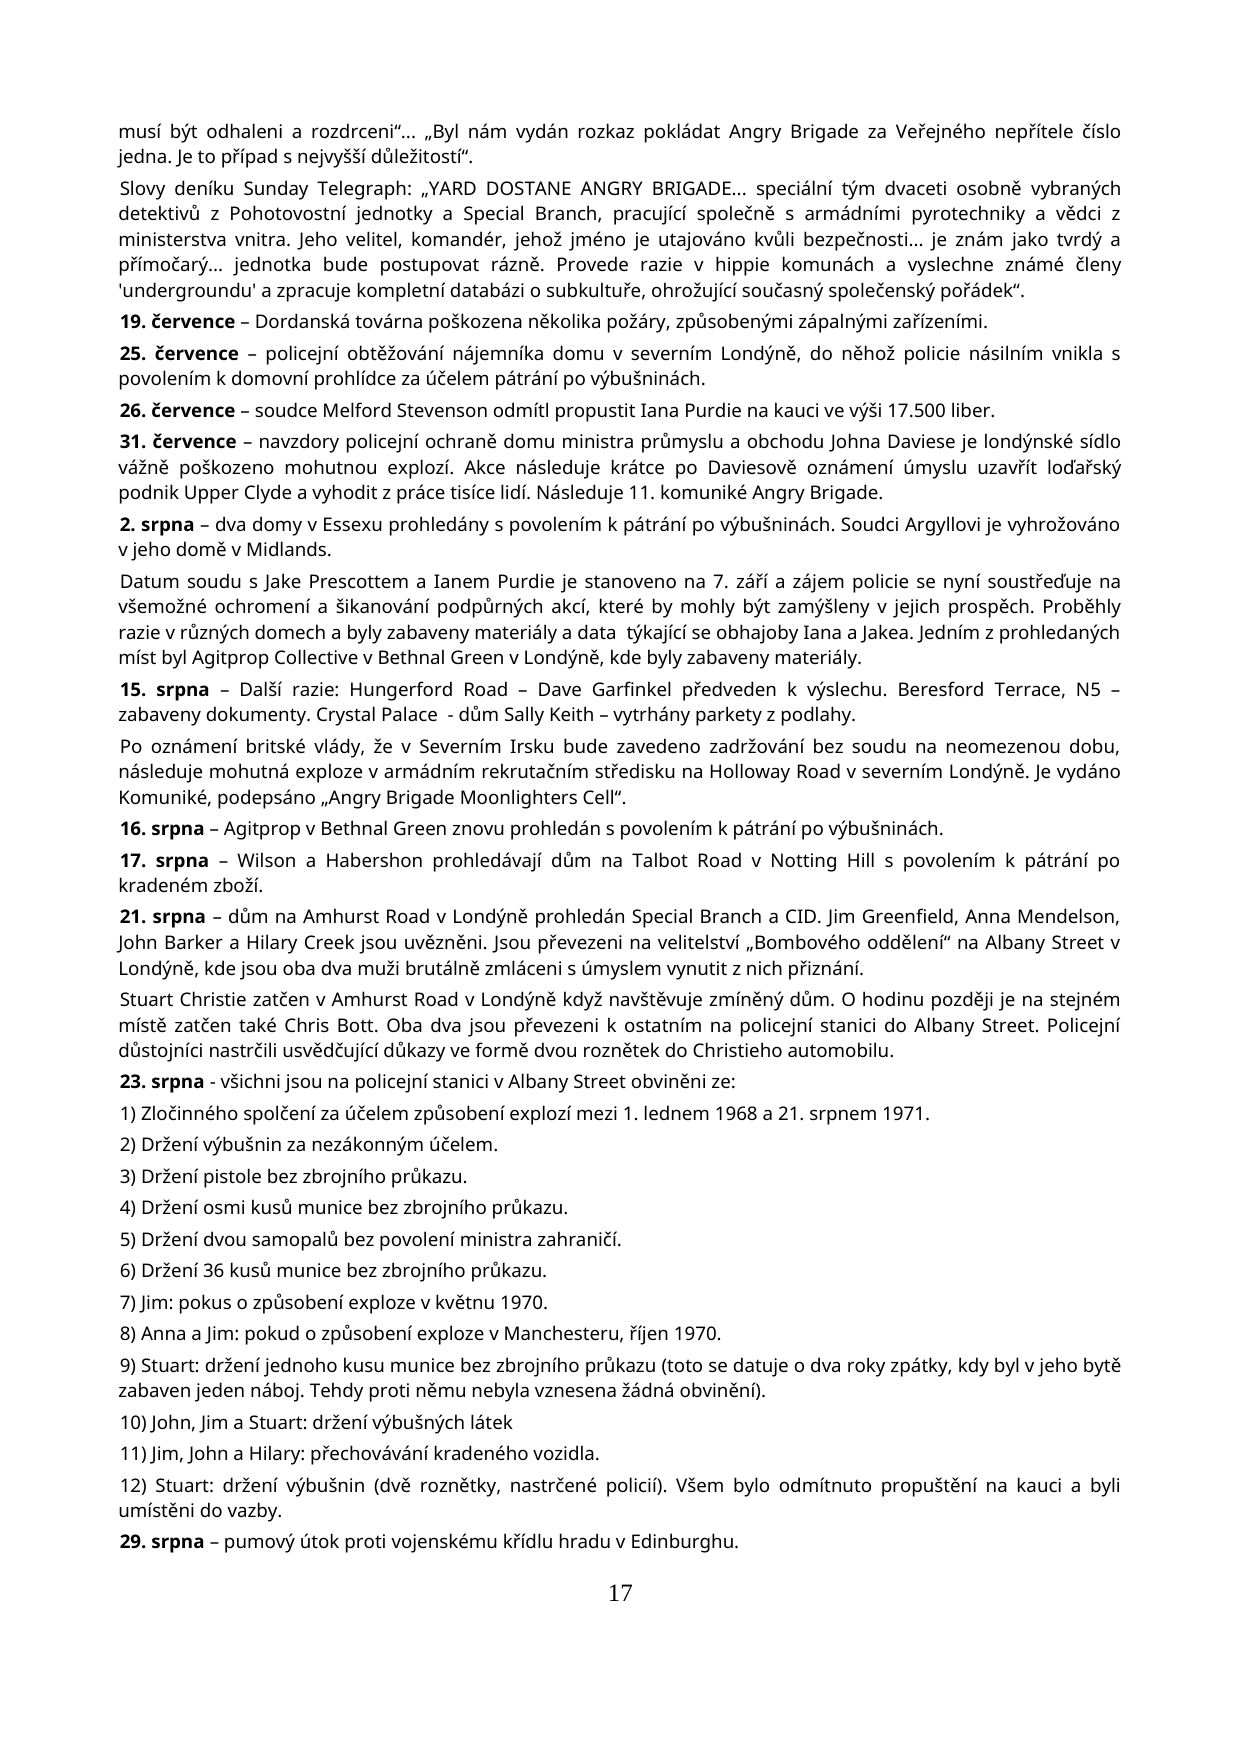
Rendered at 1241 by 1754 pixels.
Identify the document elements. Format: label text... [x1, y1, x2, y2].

text 6) Držení 36 kusů munice bez zbrojního průkazu. [118, 1258, 1122, 1283]
text 26. července – soudce Melford Stevenson odmítl propustit Iana Purdie na kauci ve výši 17.500 liber. [118, 397, 1122, 422]
text 17. srpna – Wilson a Habershon prohledávají dům na Talbot Road v Notting Hill s povolením k pátrání po kradeném zboží. [118, 847, 1122, 898]
text Datum soudu s Jake Prescottem a Ianem Purdie je stanoveno na 7. září a zájem policie se nyní soustřeďuje na všemožné ochromení a šikanování podpůrných akcí, které by mohly být zamýšleny v jejich prospěch. Proběhly razie v různých domech a byly zabaveny materiály a data týkající se obhajoby Iana a Jakea. Jedním z prohledaných míst byl Agitprop Collective v Bethnal Green v Londýně, kde byly zabaveny materiály. [118, 568, 1122, 670]
text 11) Jim, John a Hilary: přechovávání kradeného vozidla. [118, 1440, 1122, 1466]
text 23. srpna - všichni jsou na policejní stanici v Albany Street obviněni ze: [118, 1069, 1122, 1094]
text 9) Stuart: držení jednoho kusu munice bez zbrojního průkazu (toto se datuje o dva roky zpátky, kdy byl v jeho bytě zabaven jeden náboj. Tehdy proti němu nebyla vznesena žádná obvinění). [118, 1352, 1122, 1403]
text musí být odhaleni a rozdrceni“... „Byl nám vydán rozkaz pokládat Angry Brigade za Veřejného nepřítele číslo jedna. Je to případ s nejvyšší důležitostí“. [118, 118, 1122, 169]
text 7) Jim: pokus o způsobení exploze v květnu 1970. [118, 1289, 1122, 1314]
text 2. srpna – dva domy v Essexu prohledány s povolením k pátrání po výbušninách. Soudci Argyllovi je vyhrožováno v jeho domě v Midlands. [118, 511, 1122, 562]
text Slovy deníku Sunday Telegraph: „YARD DOSTANE ANGRY BRIGADE... speciální tým dvaceti osobně vybraných detektivů z Pohotovostní jednotky a Special Branch, pracující společně s armádními pyrotechniky a vědci z ministerstva vnitra. Jeho velitel, komandér, jehož jméno je utajováno kvůli bezpečnosti... je znám jako tvrdý a přímočarý... jednotka bude postupovat rázně. Provede razie v hippie komunách a vyslechne známé členy 'undergroundu' a zpracuje kompletní databázi o subkultuře, ohrožující současný společenský pořádek“. [118, 175, 1122, 303]
text 16. srpna – Agitprop v Bethnal Green znovu prohledán s povolením k pátrání po výbušninách. [118, 815, 1122, 841]
text 21. srpna – dům na Amhurst Road v Londýně prohledán Special Branch a CID. Jim Greenfield, Anna Mendelson, John Barker a Hilary Creek jsou uvězněni. Jsou převezeni na velitelství „Bombového oddělení“ na Albany Street v Londýně, kde jsou oba dva muži brutálně zmláceni s úmyslem vynutit z nich přiznání. [118, 904, 1122, 980]
text Po oznámení britské vlády, že v Severním Irsku bude zavedeno zadržování bez soudu na neomezenou dobu, následuje mohutná exploze v armádním rekrutačním středisku na Holloway Road v severním Londýně. Je vydáno Komuniké, podepsáno „Angry Brigade Moonlighters Cell“. [118, 733, 1122, 809]
text 4) Držení osmi kusů munice bez zbrojního průkazu. [118, 1195, 1122, 1220]
text 8) Anna a Jim: pokud o způsobení exploze v Manchesteru, říjen 1970. [118, 1321, 1122, 1346]
text 12) Stuart: držení výbušnin (dvě roznětky, nastrčené policií). Všem bylo odmítnuto propuštění na kauci a byli umístěni do vazby. [118, 1472, 1122, 1523]
text 2) Držení výbušnin za nezákonným účelem. [118, 1132, 1122, 1157]
text 15. srpna – Další razie: Hungerford Road – Dave Garfinkel předveden k výslechu. Beresford Terrace, N5 – zabaveny dokumenty. Crystal Palace - dům Sally Keith – vytrhány parkety z podlahy. [118, 676, 1122, 727]
text 31. července – navzdory policejní ochraně domu ministra průmyslu a obchodu Johna Daviese je londýnské sídlo vážně poškozeno mohutnou explozí. Akce následuje krátce po Daviesově oznámení úmyslu uzavřít loďařský podnik Upper Clyde a vyhodit z práce tisíce lidí. Následuje 11. komuniké Angry Brigade. [118, 428, 1122, 505]
text 1) Zločinného spolčení za účelem způsobení explozí mezi 1. lednem 1968 a 21. srpnem 1971. [118, 1100, 1122, 1126]
text 3) Držení pistole bez zbrojního průkazu. [118, 1163, 1122, 1189]
text 19. července – Dordanská továrna poškozena několika požáry, způsobenými zápalnými zařízeními. [118, 308, 1122, 334]
text 25. července – policejní obtěžování nájemníka domu v severním Londýně, do něhož policie násilním vnikla s povolením k domovní prohlídce za účelem pátrání po výbušninách. [118, 340, 1122, 391]
text 29. srpna – pumový útok proti vojenskému křídlu hradu v Edinburghu. [118, 1529, 1122, 1554]
text 10) John, Jim a Stuart: držení výbušných látek [118, 1409, 1122, 1434]
text 5) Držení dvou samopalů bez povolení ministra zahraničí. [118, 1226, 1122, 1252]
text Stuart Christie zatčen v Amhurst Road v Londýně když navštěvuje zmíněný dům. O hodinu později je na stejném místě zatčen také Chris Bott. Oba dva jsou převezeni k ostatním na policejní stanici do Albany Street. Policejní důstojníci nastrčili usvědčující důkazy ve formě dvou roznětek do Christieho automobilu. [118, 986, 1122, 1063]
